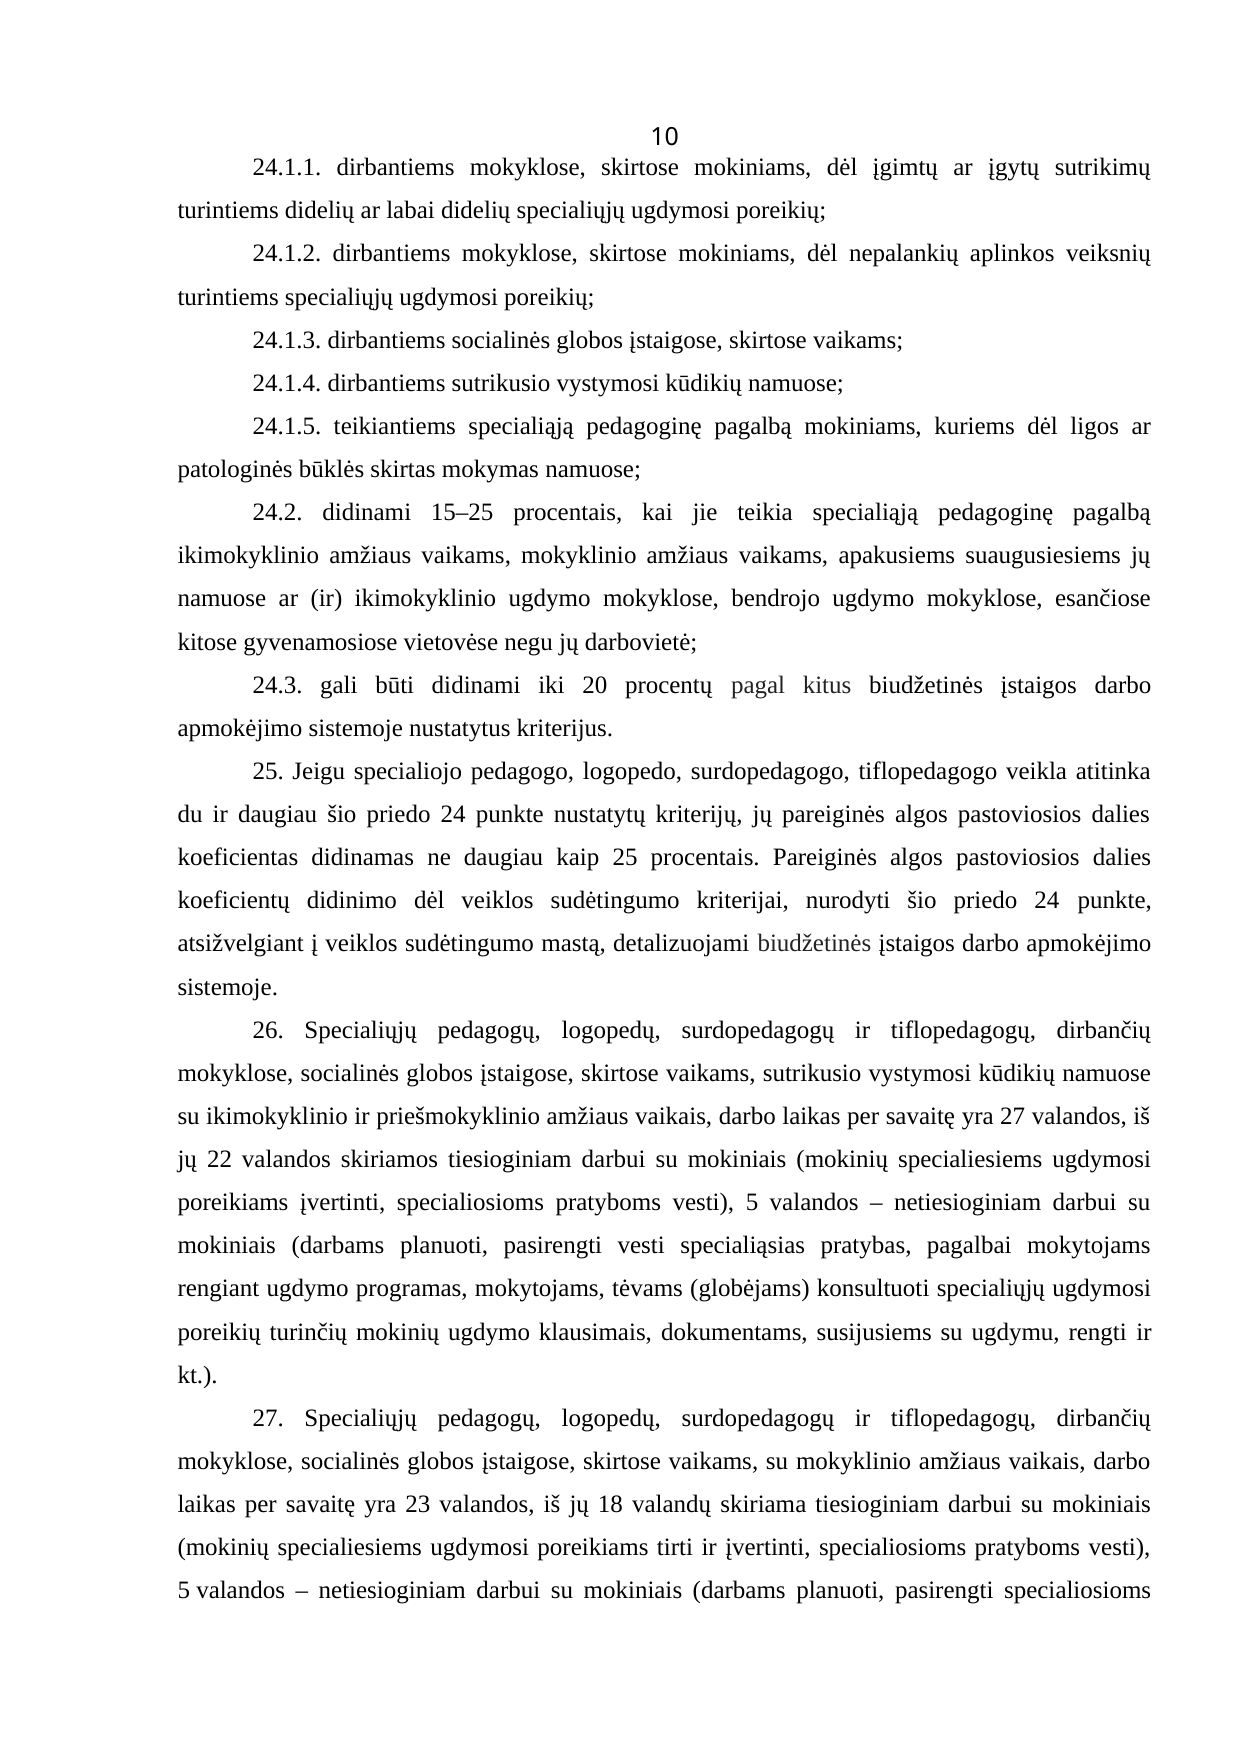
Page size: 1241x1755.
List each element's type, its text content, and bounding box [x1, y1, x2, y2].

text 27. Specialiųjų pedagogų, logopedų, surdopedagogų ir tiflopedagogų, dirbančių mokyklose, socialinės globos įstaigose, skirtose vaikams, su mokyklinio amžiaus vaikais, darbo laikas per savaitę yra 23 valandos, iš jų 18 valandų skiriama tiesioginiam darbui su mokiniais (mokinių specialiesiems ugdymosi poreikiams tirti ir įvertinti, specialiosioms pratyboms vesti), 5 valandos – netiesioginiam darbui su mokiniais (darbams planuoti, pasirengti specialiosioms [177, 1403, 1152, 1604]
text 24.1.1. dirbantiems mokyklose, skirtose mokiniams, dėl įgimtų ar įgytų sutrikimų turintiems didelių ar labai didelių specialiųjų ugdymosi poreikių; [177, 152, 1152, 224]
text 24.2. didinami 15–25 procentais, kai jie teikia specialiąją pedagoginę pagalbą ikimokyklinio amžiaus vaikams, mokyklinio amžiaus vaikams, apakusiems suaugusiesiems jų namuose ar (ir) ikimokyklinio ugdymo mokyklose, bendrojo ugdymo mokyklose, esančiose kitose gyvenamosiose vietovėse negu jų darbovietė; [177, 497, 1152, 655]
text 24.3. gali būti didinami iki 20 procentų pagal kitus biudžetinės įstaigos darbo apmokėjimo sistemoje nustatytus kriterijus. [177, 670, 1152, 742]
text 24.1.2. dirbantiems mokyklose, skirtose mokiniams, dėl nepalankių aplinkos veiksnių turintiems specialiųjų ugdymosi poreikių; [177, 238, 1152, 310]
text 24.1.3. dirbantiems socialinės globos įstaigose, skirtose vaikams; [177, 325, 1152, 353]
text 24.1.5. teikiantiems specialiąją pedagoginę pagalbą mokiniams, kuriems dėl ligos ar patologinės būklės skirtas mokymas namuose; [177, 411, 1152, 483]
text 24.1.4. dirbantiems sutrikusio vystymosi kūdikių namuose; [177, 368, 1152, 397]
text 26. Specialiųjų pedagogų, logopedų, surdopedagogų ir tiflopedagogų, dirbančių mokyklose, socialinės globos įstaigose, skirtose vaikams, sutrikusio vystymosi kūdikių namuose su ikimokyklinio ir priešmokyklinio amžiaus vaikais, darbo laikas per savaitę yra 27 valandos, iš jų 22 valandos skiriamos tiesioginiam darbui su mokiniais (mokinių specialiesiems ugdymosi poreikiams įvertinti, specialiosioms pratyboms vesti), 5 valandos – netiesioginiam darbui su mokiniais (darbams planuoti, pasirengti vesti specialiąsias pratybas, pagalbai mokytojams rengiant ugdymo programas, mokytojams, tėvams (globėjams) konsultuoti specialiųjų ugdymosi poreikių turinčių mokinių ugdymo klausimais, dokumentams, susijusiems su ugdymu, rengti ir kt.). [177, 1015, 1152, 1388]
text 25. Jeigu specialiojo pedagogo, logopedo, surdopedagogo, tiflopedagogo veikla atitinka du ir daugiau šio priedo 24 punkte nustatytų kriterijų, jų pareiginės algos pastoviosios dalies koeficientas didinamas ne daugiau kaip 25 procentais. Pareiginės algos pastoviosios dalies koeficientų didinimo dėl veiklos sudėtingumo kriterijai, nurodyti šio priedo 24 punkte, atsižvelgiant į veiklos sudėtingumo mastą, detalizuojami biudžetinės įstaigos darbo apmokėjimo sistemoje. [177, 756, 1152, 1000]
